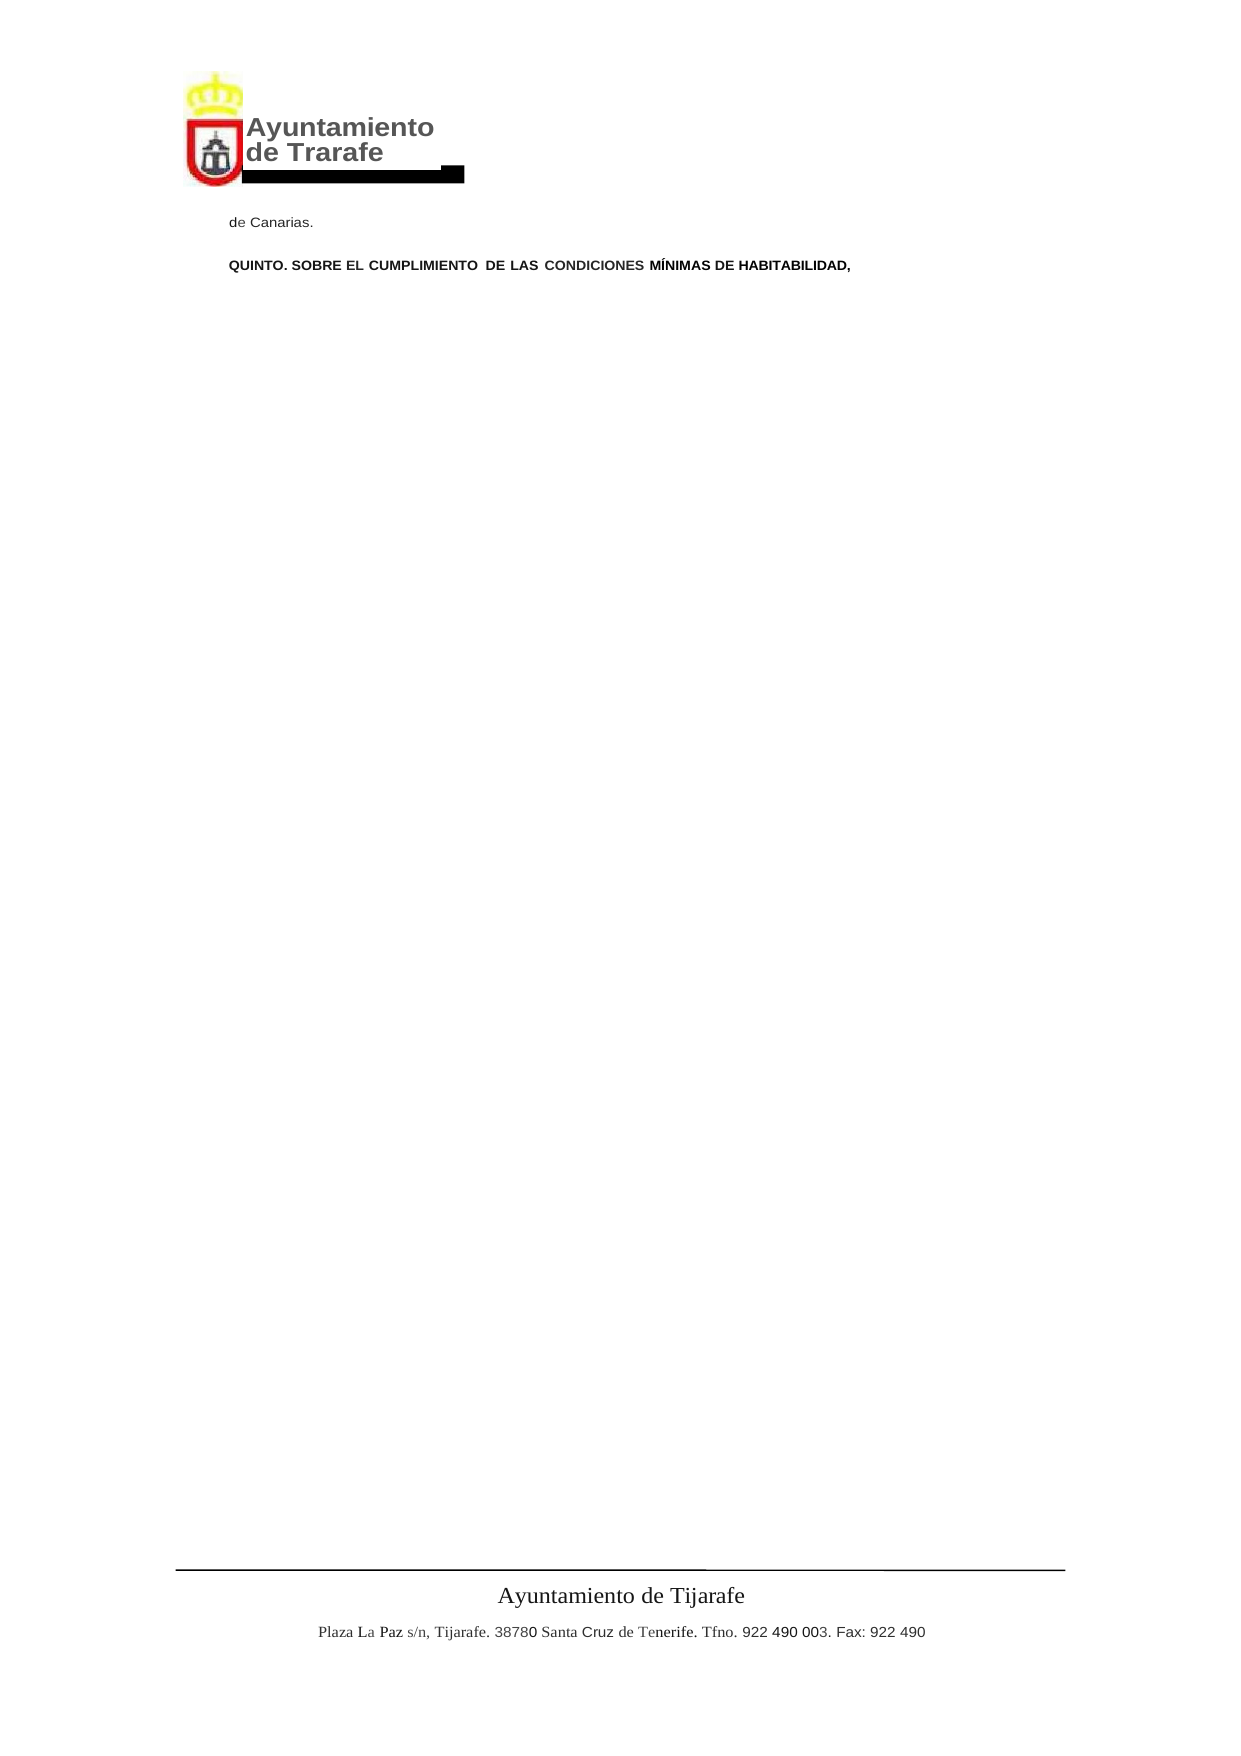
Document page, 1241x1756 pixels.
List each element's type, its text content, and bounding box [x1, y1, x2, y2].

text QUINTO. SOBRE EL CUMPLIMIENTO DE LAS CONDICIONES MÍNIMAS DE HABITABILIDAD, [228, 258, 1241, 273]
text de Canarias. [228, 215, 1064, 230]
